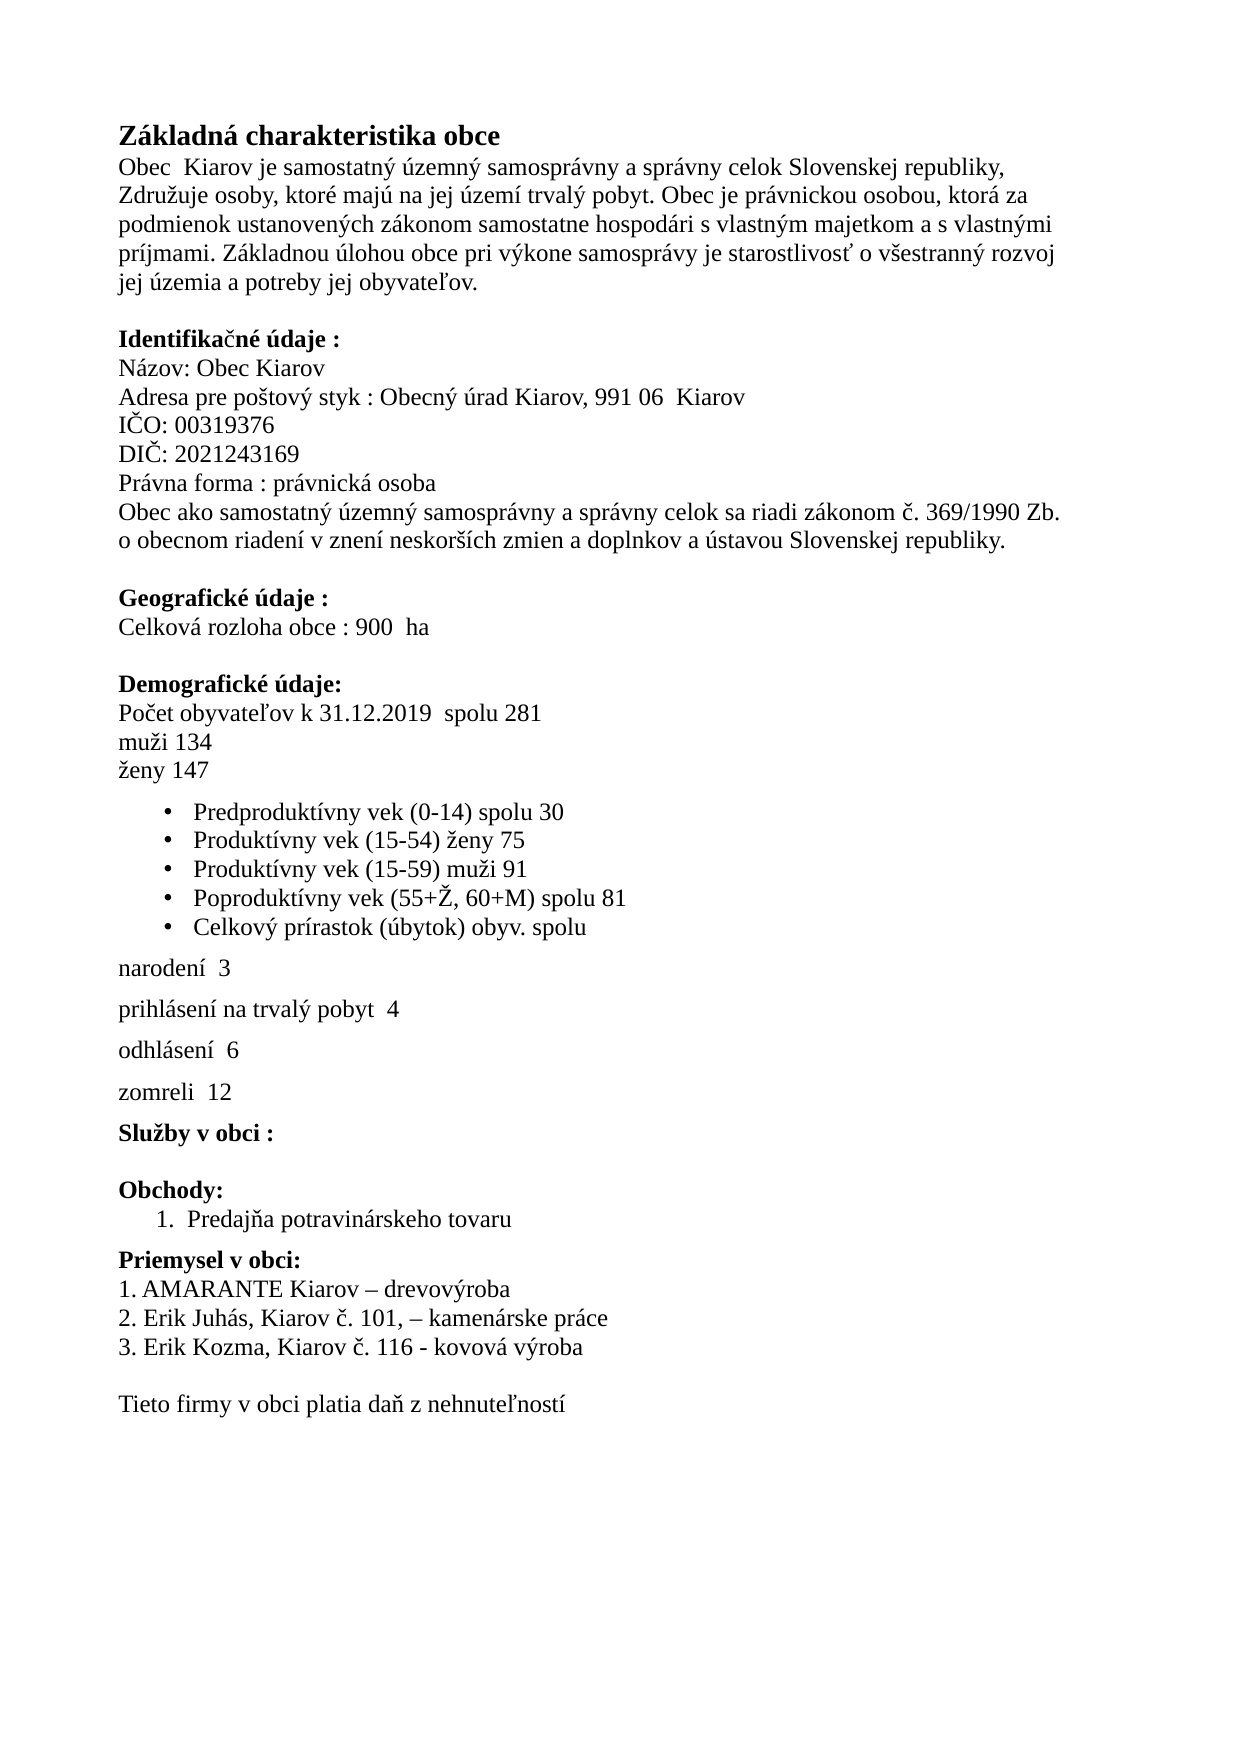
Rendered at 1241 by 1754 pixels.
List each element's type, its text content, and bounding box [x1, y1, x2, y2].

text o obecnom riadení v znení neskorších zmien a doplnkov a ústavou Slovenskej republiky. [118, 525, 1122, 554]
text podmienok ustanovených zákonom samostatne hospodári s vlastným majetkom a s vlastnými [118, 209, 1122, 238]
text Obchody: [118, 1175, 1122, 1204]
text Obec ako samostatný územný samosprávny a správny celok sa riadi zákonom č. 369/1990 Zb. [118, 497, 1122, 525]
text prihlásení na trvalý pobyt 4 [118, 994, 1122, 1023]
text Služby v obci : [118, 1118, 1122, 1147]
text jej územia a potreby jej obyvateľov. [118, 267, 1122, 295]
text Celková rozloha obce : 900 ha [118, 612, 1122, 640]
text 2. Erik Juhás, Kiarov č. 101, – kamenárske práce [118, 1303, 1122, 1332]
text 3. Erik Kozma, Kiarov č. 116 - kovová výroba [118, 1332, 1122, 1360]
text Základná charakteristika obce [118, 118, 1122, 152]
text Demografické údaje: [118, 669, 1122, 698]
list Produktívny vek (15-59) muži 91 [164, 854, 1122, 883]
text príjmami. Základnou úlohou obce pri výkone samosprávy je starostlivosť o všestranný rozvoj [118, 238, 1122, 267]
text 1. AMARANTE Kiarov – drevovýroba [118, 1274, 1122, 1303]
text Identifikačné údaje : [118, 324, 1122, 353]
list Produktívny vek (15-54) ženy 75 [164, 825, 1122, 854]
text Združuje osoby, ktoré majú na jej území trvalý pobyt. Obec je právnickou osobou, ktorá za [118, 180, 1122, 209]
text IČO: 00319376 [118, 410, 1122, 439]
text Právna forma : právnická osoba [118, 468, 1122, 497]
list Poproduktívny vek (55+Ž, 60+M) spolu 81 [164, 883, 1122, 912]
text zomreli 12 [118, 1077, 1122, 1105]
text narodení 3 [118, 953, 1122, 982]
text odhlásení 6 [118, 1035, 1122, 1064]
text Počet obyvateľov k 31.12.2019 spolu 281 muži 134 ženy 147 [118, 698, 1122, 784]
list Predproduktívny vek (0-14) spolu 30 [164, 797, 1122, 825]
text Geografické údaje : [118, 583, 1122, 612]
text Adresa pre poštový styk : Obecný úrad Kiarov, 991 06 Kiarov [118, 382, 1122, 410]
text Obec Kiarov je samostatný územný samosprávny a správny celok Slovenskej republiky, [118, 152, 1122, 180]
text DIČ: 2021243169 [118, 439, 1122, 468]
list Celkový prírastok (úbytok) obyv. spolu [164, 912, 1122, 940]
text Názov: Obec Kiarov [118, 353, 1122, 382]
text Tieto firmy v obci platia daň z nehnuteľností [118, 1389, 1122, 1418]
text 1. Predajňa potravinárskeho tovaru [118, 1204, 1122, 1233]
text Priemysel v obci: [118, 1245, 1122, 1274]
